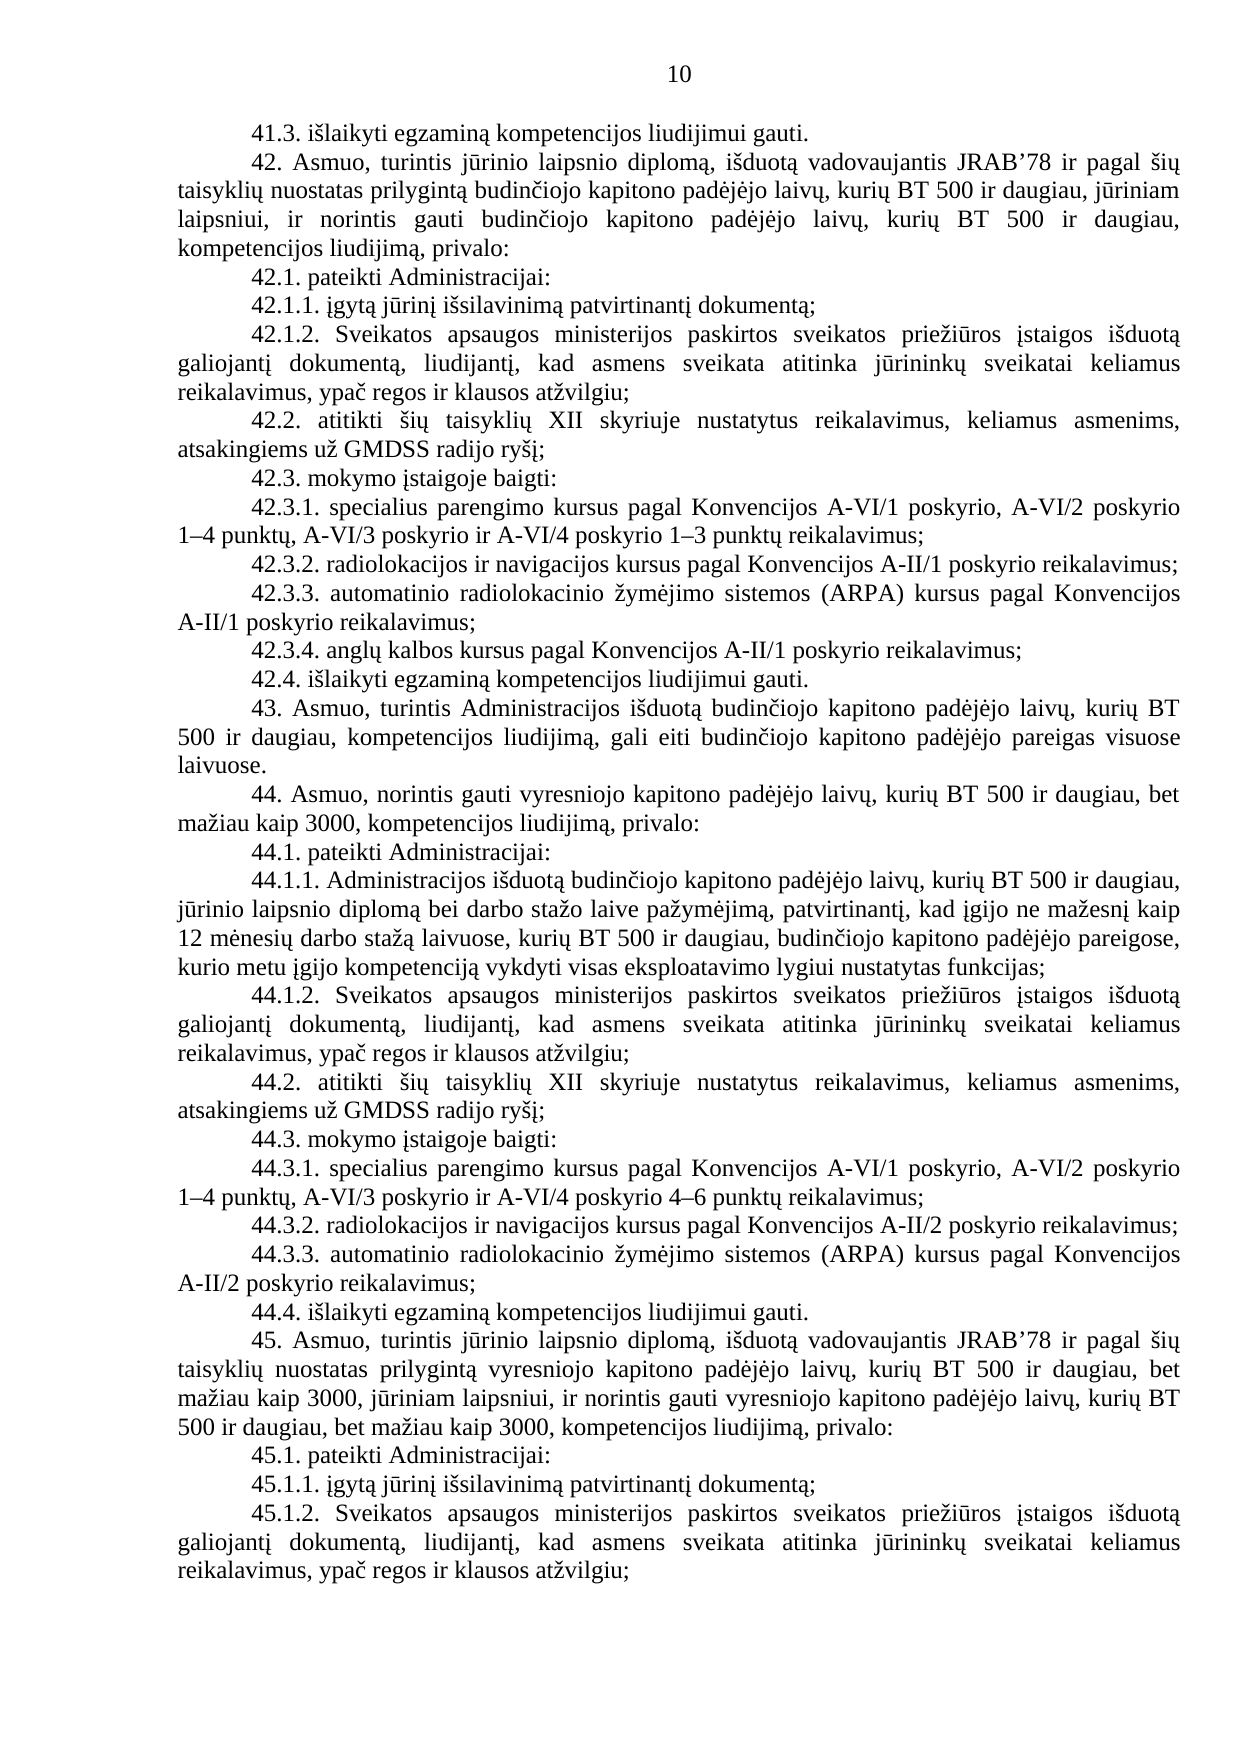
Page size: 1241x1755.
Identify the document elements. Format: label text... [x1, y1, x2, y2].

text 45.1.2. Sveikatos apsaugos ministerijos paskirtos sveikatos priežiūros įstaigos išduotą galiojantį dokumentą, liudijantį, kad asmens sveikata atitinka jūrininkų sveikatai keliamus reikalavimus, ypač regos ir klausos atžvilgiu; [177, 1498, 1181, 1584]
text 43. Asmuo, turintis Administracijos išduotą budinčiojo kapitono padėjėjo laivų, kurių BT 500 ir daugiau, kompetencijos liudijimą, gali eiti budinčiojo kapitono padėjėjo pareigas visuose laivuose. [177, 693, 1181, 779]
text 42.3. mokymo įstaigoje baigti: [177, 463, 1181, 492]
text 42.1. pateikti Administracijai: [177, 262, 1181, 291]
text 44.3.2. radiolokacijos ir navigacijos kursus pagal Konvencijos A-II/2 poskyrio reikalavimus; [177, 1211, 1181, 1239]
text 42.3.3. automatinio radiolokacinio žymėjimo sistemos (ARPA) kursus pagal Konvencijos A-II/1 poskyrio reikalavimus; [177, 578, 1181, 636]
text 44.1.1. Administracijos išduotą budinčiojo kapitono padėjėjo laivų, kurių BT 500 ir daugiau, jūrinio laipsnio diplomą bei darbo stažo laive pažymėjimą, patvirtinantį, kad įgijo ne mažesnį kaip 12 mėnesių darbo stažą laivuose, kurių BT 500 ir daugiau, budinčiojo kapitono padėjėjo pareigose, kurio metu įgijo kompetenciją vykdyti visas eksploatavimo lygiui nustatytas funkcijas; [177, 866, 1181, 981]
text 44. Asmuo, norintis gauti vyresniojo kapitono padėjėjo laivų, kurių BT 500 ir daugiau, bet mažiau kaip 3000, kompetencijos liudijimą, privalo: [177, 779, 1181, 837]
text 42.3.1. specialius parengimo kursus pagal Konvencijos A-VI/1 poskyrio, A-VI/2 poskyrio 1–4 punktų, A-VI/3 poskyrio ir A-VI/4 poskyrio 1–3 punktų reikalavimus; [177, 492, 1181, 549]
text 44.3.1. specialius parengimo kursus pagal Konvencijos A-VI/1 poskyrio, A-VI/2 poskyrio 1–4 punktų, A-VI/3 poskyrio ir A-VI/4 poskyrio 4–6 punktų reikalavimus; [177, 1153, 1181, 1211]
text 42.2. atitikti šių taisyklių XII skyriuje nustatytus reikalavimus, keliamus asmenims, atsakingiems už GMDSS radijo ryšį; [177, 406, 1181, 463]
text 42.1.1. įgytą jūrinį išsilavinimą patvirtinantį dokumentą; [177, 291, 1181, 319]
text 44.3.3. automatinio radiolokacinio žymėjimo sistemos (ARPA) kursus pagal Konvencijos A-II/2 poskyrio reikalavimus; [177, 1239, 1181, 1297]
text 45. Asmuo, turintis jūrinio laipsnio diplomą, išduotą vadovaujantis JRAB’78 ir pagal šių taisyklių nuostatas prilygintą vyresniojo kapitono padėjėjo laivų, kurių BT 500 ir daugiau, bet mažiau kaip 3000, jūriniam laipsniui, ir norintis gauti vyresniojo kapitono padėjėjo laivų, kurių BT 500 ir daugiau, bet mažiau kaip 3000, kompetencijos liudijimą, privalo: [177, 1326, 1181, 1441]
text 42.4. išlaikyti egzaminą kompetencijos liudijimui gauti. [177, 664, 1181, 693]
text 42.3.4. anglų kalbos kursus pagal Konvencijos A-II/1 poskyrio reikalavimus; [177, 636, 1181, 664]
text 42.1.2. Sveikatos apsaugos ministerijos paskirtos sveikatos priežiūros įstaigos išduotą galiojantį dokumentą, liudijantį, kad asmens sveikata atitinka jūrininkų sveikatai keliamus reikalavimus, ypač regos ir klausos atžvilgiu; [177, 319, 1181, 406]
text 44.1.2. Sveikatos apsaugos ministerijos paskirtos sveikatos priežiūros įstaigos išduotą galiojantį dokumentą, liudijantį, kad asmens sveikata atitinka jūrininkų sveikatai keliamus reikalavimus, ypač regos ir klausos atžvilgiu; [177, 981, 1181, 1067]
text 41.3. išlaikyti egzaminą kompetencijos liudijimui gauti. [177, 118, 1181, 147]
text 42. Asmuo, turintis jūrinio laipsnio diplomą, išduotą vadovaujantis JRAB’78 ir pagal šių taisyklių nuostatas prilygintą budinčiojo kapitono padėjėjo laivų, kurių BT 500 ir daugiau, jūriniam laipsniui, ir norintis gauti budinčiojo kapitono padėjėjo laivų, kurių BT 500 ir daugiau, kompetencijos liudijimą, privalo: [177, 147, 1181, 262]
text 42.3.2. radiolokacijos ir navigacijos kursus pagal Konvencijos A-II/1 poskyrio reikalavimus; [177, 549, 1181, 578]
text 44.2. atitikti šių taisyklių XII skyriuje nustatytus reikalavimus, keliamus asmenims, atsakingiems už GMDSS radijo ryšį; [177, 1067, 1181, 1124]
text 44.1. pateikti Administracijai: [177, 837, 1181, 866]
text 44.3. mokymo įstaigoje baigti: [177, 1124, 1181, 1153]
text 45.1. pateikti Administracijai: [177, 1441, 1181, 1469]
text 45.1.1. įgytą jūrinį išsilavinimą patvirtinantį dokumentą; [177, 1469, 1181, 1498]
text 44.4. išlaikyti egzaminą kompetencijos liudijimui gauti. [177, 1297, 1181, 1326]
